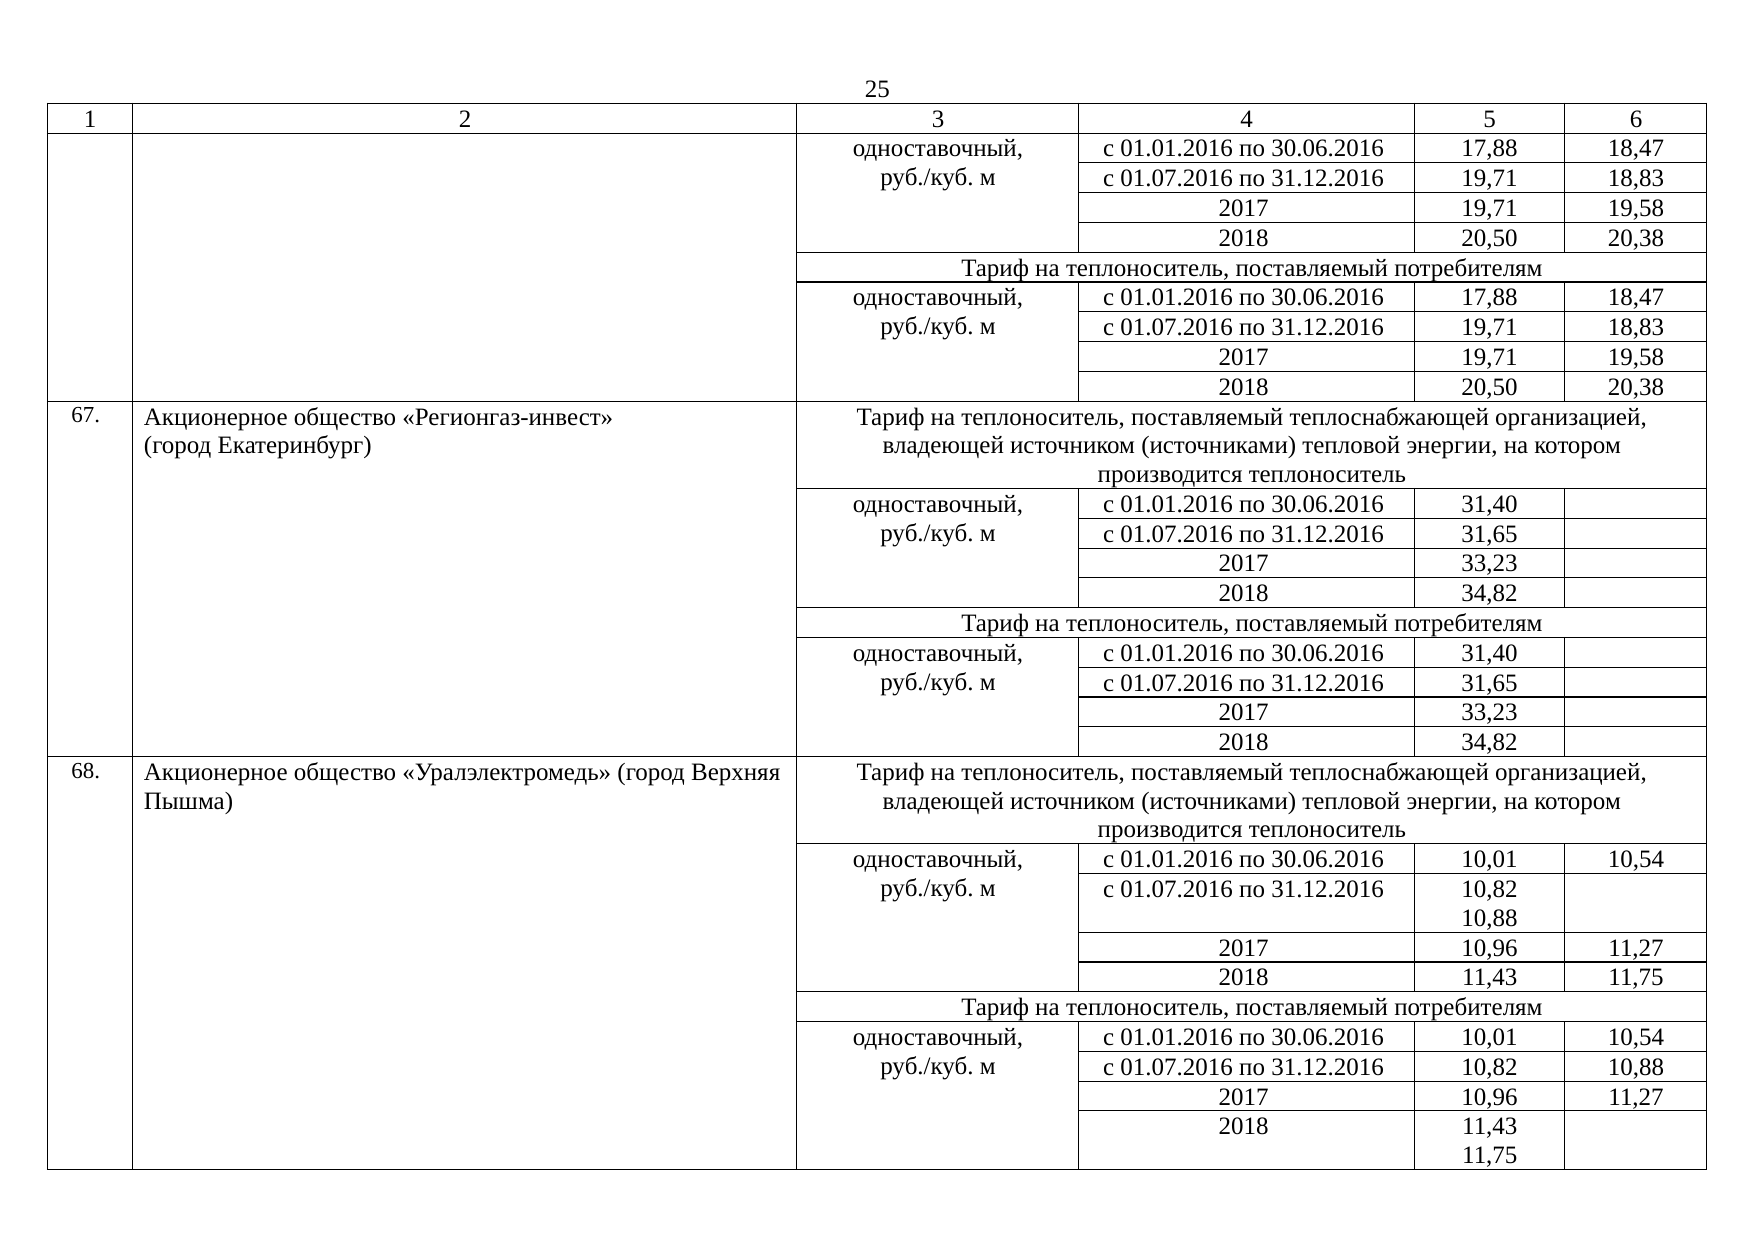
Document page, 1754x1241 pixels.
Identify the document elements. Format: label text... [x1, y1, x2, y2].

table_cell 19,71 [1415, 163, 1564, 192]
table_cell 2018 [1079, 223, 1414, 252]
table_cell 17,88 [1415, 283, 1564, 311]
table_cell 19,58 [1565, 193, 1706, 222]
table_cell 2017 [1079, 698, 1414, 726]
table_cell 18,83 [1565, 163, 1706, 192]
table_cell 2018 [1079, 727, 1414, 756]
table_cell 10,88 [1565, 1052, 1706, 1081]
table_cell 31,40 [1415, 489, 1564, 518]
table_cell 34,82 [1415, 727, 1564, 756]
table_cell [1565, 698, 1706, 726]
table_cell [133, 134, 796, 401]
table_cell одноставочный, руб./куб. м [797, 489, 1078, 607]
table_cell с 01.07.2016 по 31.12.2016 [1079, 163, 1414, 192]
table_cell с 01.07.2016 по 31.12.2016 [1079, 312, 1414, 341]
table_cell 2018 [1079, 1111, 1414, 1169]
table_cell 2018 [1079, 372, 1414, 401]
table_cell [1565, 549, 1706, 577]
table_cell Тариф на теплоноситель, поставляемый теплоснабжающей организацией, владеющей источником (источниками) тепловой энергии, на котором производится теплоноситель [797, 757, 1706, 843]
table_cell 18,47 [1565, 134, 1706, 162]
table_cell 2018 [1079, 963, 1414, 991]
table_cell 2017 [1079, 342, 1414, 371]
table_header 4 [1079, 104, 1414, 132]
table_cell Тариф на теплоноситель, поставляемый потребителям [797, 608, 1706, 637]
table_cell 17,88 [1415, 134, 1564, 162]
table_cell 20,38 [1565, 372, 1706, 401]
table_cell с 01.07.2016 по 31.12.2016 [1079, 668, 1414, 696]
table_cell [1565, 638, 1706, 667]
table_cell 10,01 [1415, 844, 1564, 873]
table_cell с 01.01.2016 по 30.06.2016 [1079, 489, 1414, 518]
table_cell 20,50 [1415, 372, 1564, 401]
table_cell [1565, 519, 1706, 547]
table_cell [48, 402, 132, 756]
table_cell [1565, 727, 1706, 756]
table_cell 10,96 [1415, 933, 1564, 961]
table_cell с 01.01.2016 по 30.06.2016 [1079, 1022, 1414, 1051]
table_header 2 [133, 104, 796, 132]
table_cell 10,54 [1565, 844, 1706, 873]
table_cell с 01.01.2016 по 30.06.2016 [1079, 638, 1414, 667]
table_cell 2017 [1079, 1082, 1414, 1110]
table_cell Тариф на теплоноситель, поставляемый потребителям [797, 992, 1706, 1021]
table_cell 11,27 [1565, 933, 1706, 961]
table_cell 2017 [1079, 549, 1414, 577]
table_cell с 01.07.2016 по 31.12.2016 [1079, 874, 1414, 932]
table_cell 2017 [1079, 933, 1414, 961]
table_cell одноставочный, руб./куб. м [797, 844, 1078, 991]
table_cell 10,82 [1415, 1052, 1564, 1081]
table_cell Тариф на теплоноситель, поставляемый теплоснабжающей организацией, владеющей источником (источниками) тепловой энергии, на котором производится теплоноситель [797, 402, 1706, 488]
table_header 6 [1565, 104, 1706, 132]
table_cell Акционерное общество «Уралэлектромедь» (город Верхняя Пышма) [133, 757, 796, 1169]
table_cell 18,83 [1565, 312, 1706, 341]
table_cell [1565, 489, 1706, 518]
table_cell с 01.01.2016 по 30.06.2016 [1079, 134, 1414, 162]
table_cell 10,82 10,88 [1415, 874, 1564, 932]
table_cell 19,71 [1415, 312, 1564, 341]
table_cell [1565, 578, 1706, 607]
table_cell 33,23 [1415, 549, 1564, 577]
table_cell с 01.07.2016 по 31.12.2016 [1079, 1052, 1414, 1081]
table_cell 10,01 [1415, 1022, 1564, 1051]
table_cell с 01.01.2016 по 30.06.2016 [1079, 844, 1414, 873]
table_cell 34,82 [1415, 578, 1564, 607]
table_header 5 [1415, 104, 1564, 132]
table_cell 19,71 [1415, 342, 1564, 371]
table_cell 33,23 [1415, 698, 1564, 726]
table_cell [1565, 1111, 1706, 1169]
table_header 1 [48, 104, 132, 132]
table_header 3 [797, 104, 1078, 132]
table_cell 10,96 [1415, 1082, 1564, 1110]
table_cell 18,47 [1565, 283, 1706, 311]
table_cell [1565, 874, 1706, 932]
table_cell 31,65 [1415, 668, 1564, 696]
table_cell [48, 757, 132, 1169]
table_cell Акционерное общество «Регионгаз-инвест» (город Екатеринбург) [133, 402, 796, 756]
table_cell 11,43 [1415, 963, 1564, 991]
table_cell 11,75 [1565, 963, 1706, 991]
table_cell 2017 [1079, 193, 1414, 222]
table_cell с 01.01.2016 по 30.06.2016 [1079, 283, 1414, 311]
table_cell одноставочный, руб./куб. м [797, 283, 1078, 401]
table_cell одноставочный, руб./куб. м [797, 638, 1078, 756]
table_cell 31,65 [1415, 519, 1564, 547]
table_cell 2018 [1079, 578, 1414, 607]
table_cell 19,58 [1565, 342, 1706, 371]
table_cell 31,40 [1415, 638, 1564, 667]
table_cell [1565, 668, 1706, 696]
table_cell 20,50 [1415, 223, 1564, 252]
table_cell 10,54 [1565, 1022, 1706, 1051]
table_cell 19,71 [1415, 193, 1564, 222]
table_cell 11,43 11,75 [1415, 1111, 1564, 1169]
table_cell одноставочный, руб./куб. м [797, 1022, 1078, 1169]
table_cell [48, 134, 132, 401]
table_cell с 01.07.2016 по 31.12.2016 [1079, 519, 1414, 547]
table_cell одноставочный, руб./куб. м [797, 134, 1078, 252]
table_cell Тариф на теплоноситель, поставляемый потребителям [797, 253, 1706, 281]
table_cell 20,38 [1565, 223, 1706, 252]
table_cell 11,27 [1565, 1082, 1706, 1110]
